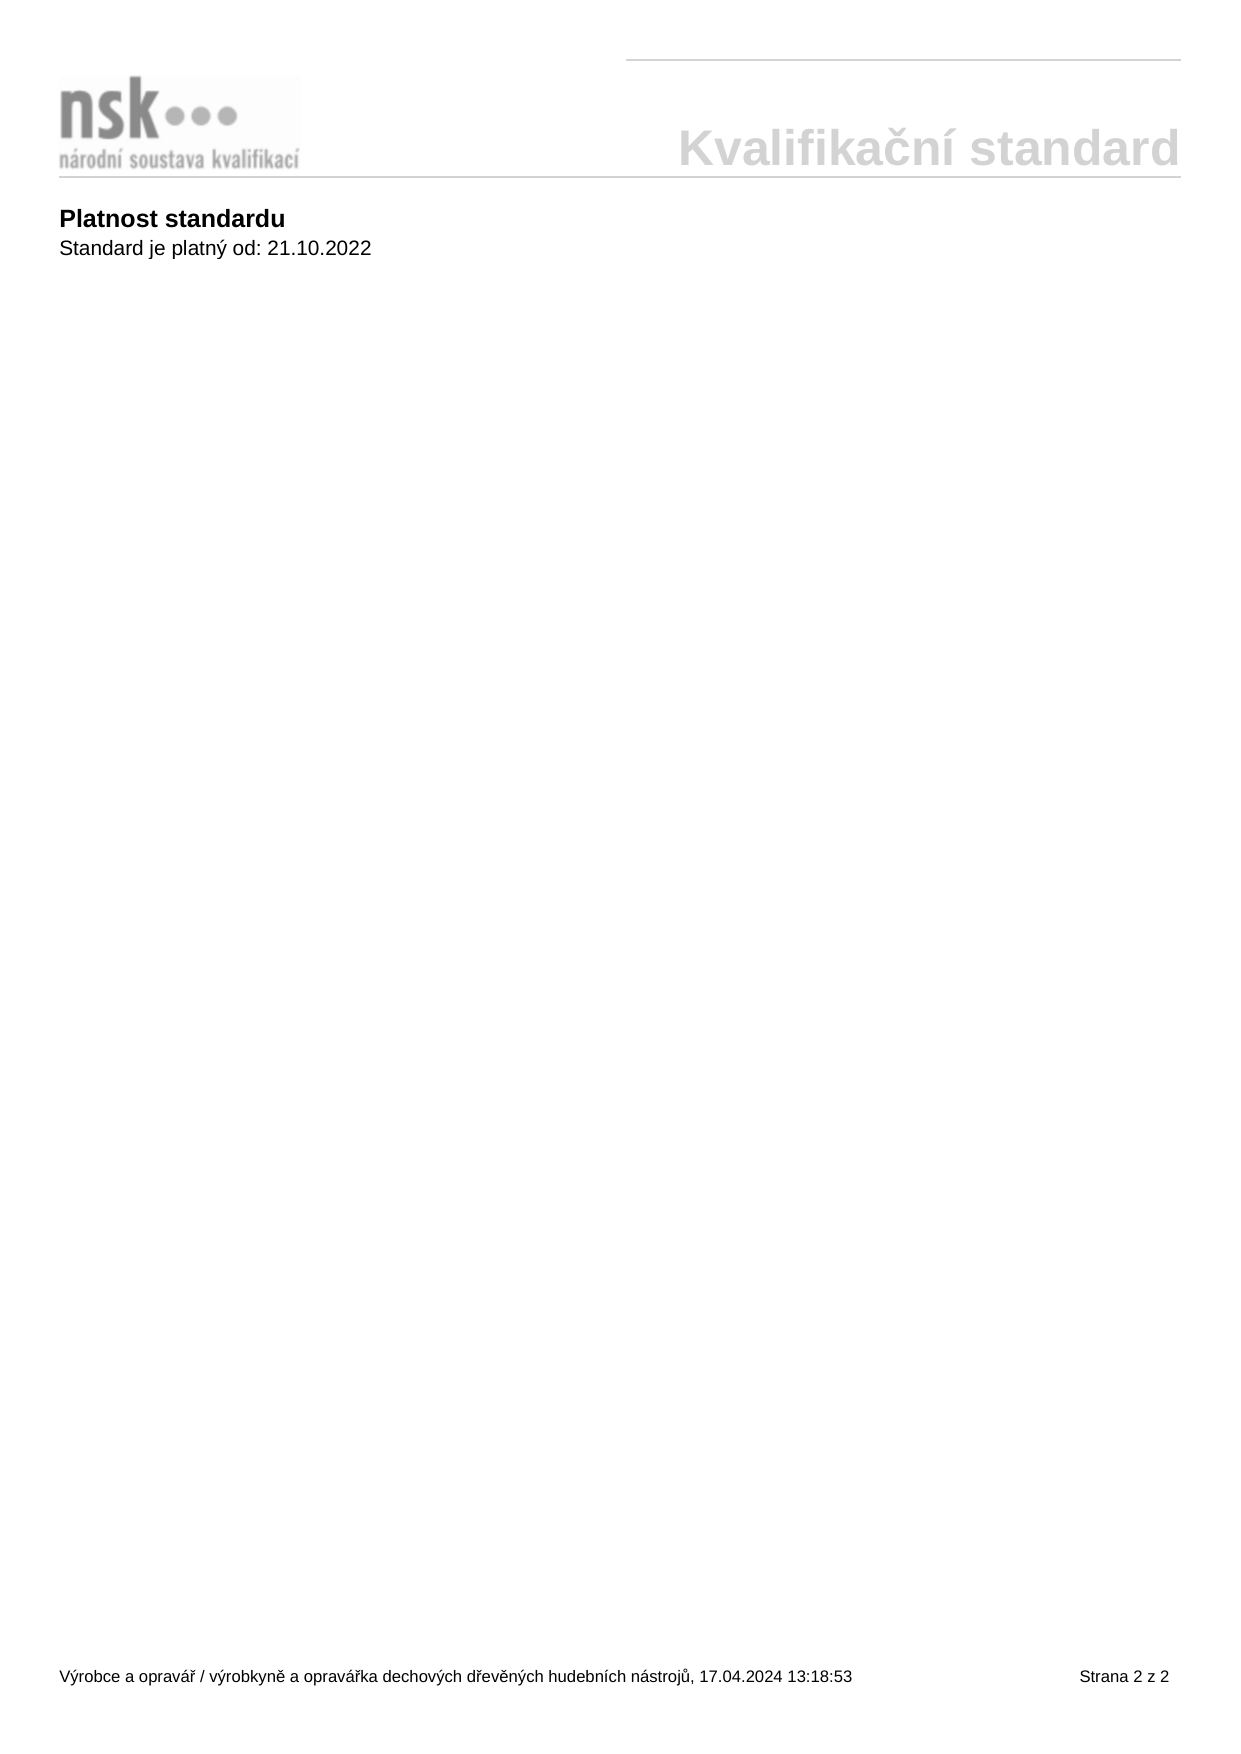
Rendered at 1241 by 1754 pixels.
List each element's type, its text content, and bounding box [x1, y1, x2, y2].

table_cell [59, 559, 483, 859]
table_cell [626, 559, 862, 859]
table_cell [620, 259, 626, 559]
table_cell [484, 194, 620, 200]
table_cell [862, 559, 1093, 859]
table_cell [1093, 194, 1169, 200]
table_cell [59, 1159, 483, 1409]
table_cell [59, 171, 483, 176]
table_cell Výrobce a opravář / výrobkyně a opravářka dechových dřevěných hudebních nástrojů, 17.04.2024 13:18:53 [59, 1658, 862, 1694]
table_cell [626, 194, 862, 200]
picture [58, 59, 621, 171]
table_cell [862, 259, 1093, 559]
table_cell [484, 1409, 620, 1658]
table_cell [1093, 1159, 1169, 1409]
table_cell [1093, 259, 1169, 559]
table_cell [1169, 1658, 1181, 1694]
table_cell [862, 1159, 1093, 1409]
table_cell [1169, 1409, 1181, 1658]
table_cell [862, 859, 1093, 1159]
table_cell [1093, 1409, 1169, 1658]
table_cell [620, 1159, 626, 1409]
table_cell [1169, 259, 1181, 559]
table_cell [484, 171, 620, 176]
table_cell [59, 194, 483, 200]
table_cell [862, 194, 1093, 200]
table_cell [1169, 194, 1181, 200]
table_cell Standard je platný od: 21.10.2022 [59, 236, 1181, 259]
table_cell [59, 259, 483, 559]
table_cell [484, 1159, 620, 1409]
table_cell Platnost standardu [59, 200, 1181, 236]
table_cell [620, 559, 626, 859]
table_cell [484, 559, 620, 859]
table_cell [59, 178, 1181, 194]
table_cell [626, 1159, 862, 1409]
table_cell [862, 1409, 1093, 1658]
table_cell [626, 259, 862, 559]
table_cell [626, 1409, 862, 1658]
table_cell [1093, 859, 1169, 1159]
table_cell [620, 1409, 626, 1658]
table_cell [59, 859, 483, 1159]
table_cell [1169, 859, 1181, 1159]
table_cell [484, 259, 620, 559]
table_cell [484, 859, 620, 1159]
table_cell [626, 859, 862, 1159]
table_cell [59, 1409, 483, 1658]
table_cell [1093, 559, 1169, 859]
table_cell Kvalifikační standard [626, 61, 1181, 176]
table_cell [621, 59, 626, 170]
table_cell [620, 859, 626, 1159]
table_cell Strana 2 z 2 [862, 1658, 1169, 1694]
table_cell [1169, 1159, 1181, 1409]
table_cell [1169, 559, 1181, 859]
